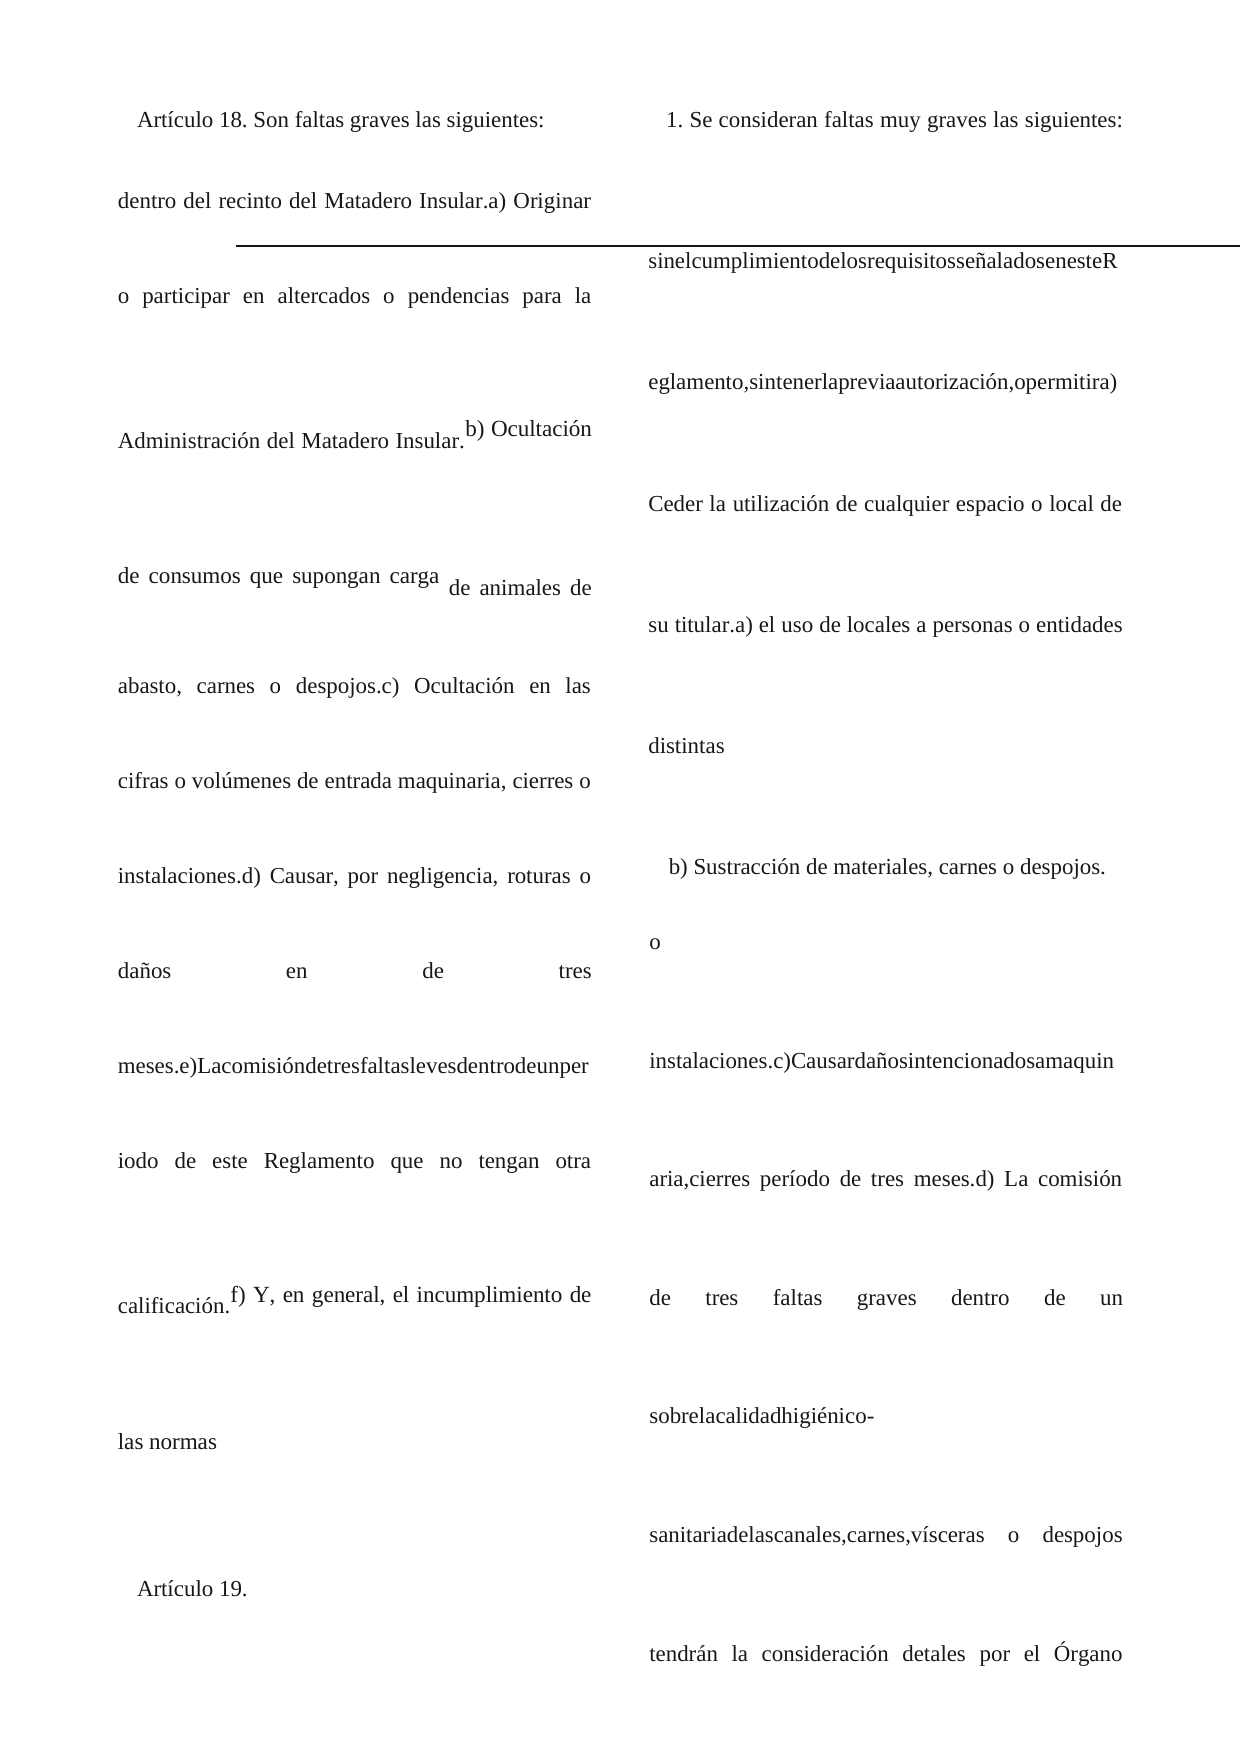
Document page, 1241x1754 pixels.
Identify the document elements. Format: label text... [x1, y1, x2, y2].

text Artículo 19. [137, 1575, 592, 1602]
text dentro del recinto del Matadero Insular.a) Originar o participar en altercados o pendencias para la Administración del Matadero Insular.b) Ocultación de consumos que supongan carga de animales de abasto, carnes o despojos.c) Ocultación en las cifras o volúmenes de entrada maquinaria, cierres o instalaciones.d) Causar, por negligencia, roturas o daños en de tres meses.e)Lacomisióndetresfaltaslevesdentrodeunperiodo de este Reglamento que no tengan otra calificación.f) Y, en general, el incumplimiento de las normas [118, 187, 592, 1468]
text 1. Se consideran faltas muy graves las siguientes: [648, 106, 1123, 245]
text o instalaciones.c)Causardañosintencionadosamaquinaria,cierres período de tres meses.d) La comisión de tres faltas graves dentro de un sobrelacalidadhigiénico-sanitariadelascanales,carnes,vísceras o despojos tendrán la consideración detales por el Órgano [649, 928, 1123, 1666]
text sinelcumplimientodelosrequisitosseñaladosenesteReglamento,sintenerlapreviaautorización,opermitira) Ceder la utilización de cualquier espacio o local de su titular.a) el uso de locales a personas o entidades distintas [648, 247, 1123, 758]
text Artículo 18. Son faltas graves las siguientes: [137, 106, 592, 132]
text b) Sustracción de materiales, carnes o despojos. [668, 853, 1123, 880]
